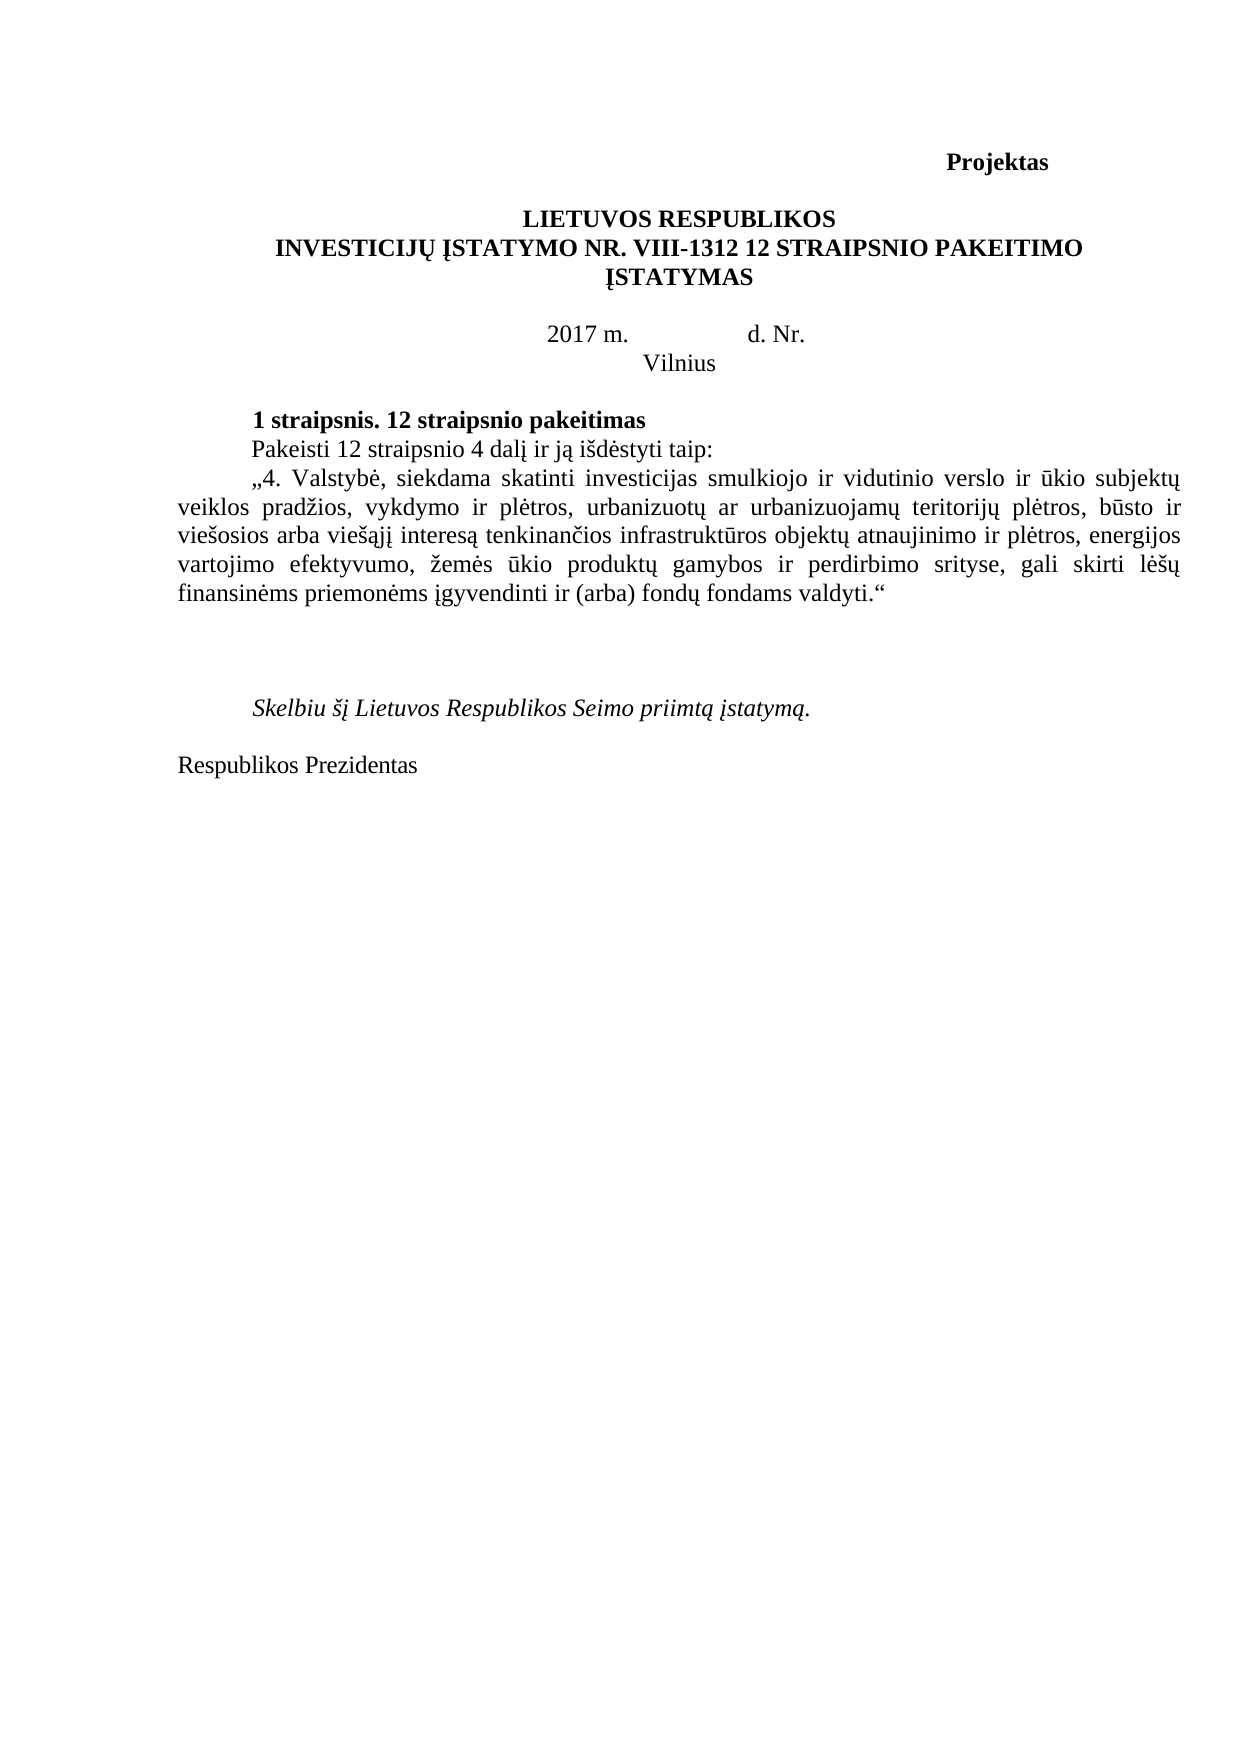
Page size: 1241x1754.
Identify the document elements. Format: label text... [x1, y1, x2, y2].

text 1 straipsnis. 12 straipsnio pakeitimas [177, 406, 1181, 434]
text LIETUVOS RESPUBLIKOS [177, 204, 1181, 233]
text ĮSTATYMAS [177, 262, 1181, 291]
text Pakeisti 12 straipsnio 4 dalį ir ją išdėstyti taip: [177, 434, 1181, 463]
text Respublikos Prezidentas [177, 751, 1181, 779]
text Vilnius [177, 348, 1181, 377]
text Skelbiu šį Lietuvos Respublikos Seimo priimtą įstatymą. [177, 693, 1181, 722]
text „4. Valstybė, siekdama skatinti investicijas smulkiojo ir vidutinio verslo ir ūkio subjektų veiklos pradžios, vykdymo ir plėtros, urbanizuotų ar urbanizuojamų teritorijų plėtros, būsto ir viešosios arba viešąjį interesą tenkinančios infrastruktūros objektų atnaujinimo ir plėtros, energijos vartojimo efektyvumo, žemės ūkio produktų gamybos ir perdirbimo srityse, gali skirti lėšų finansinėms priemonėms įgyvendinti ir (arba) fondų fondams valdyti.“ [177, 463, 1181, 607]
text 2017 m. d. Nr. [177, 319, 1181, 348]
text INVESTICIJŲ ĮSTATYMO NR. VIII-1312 12 STRAIPSNIO PAKEITIMO [177, 233, 1181, 262]
text Projektas [946, 147, 1181, 176]
